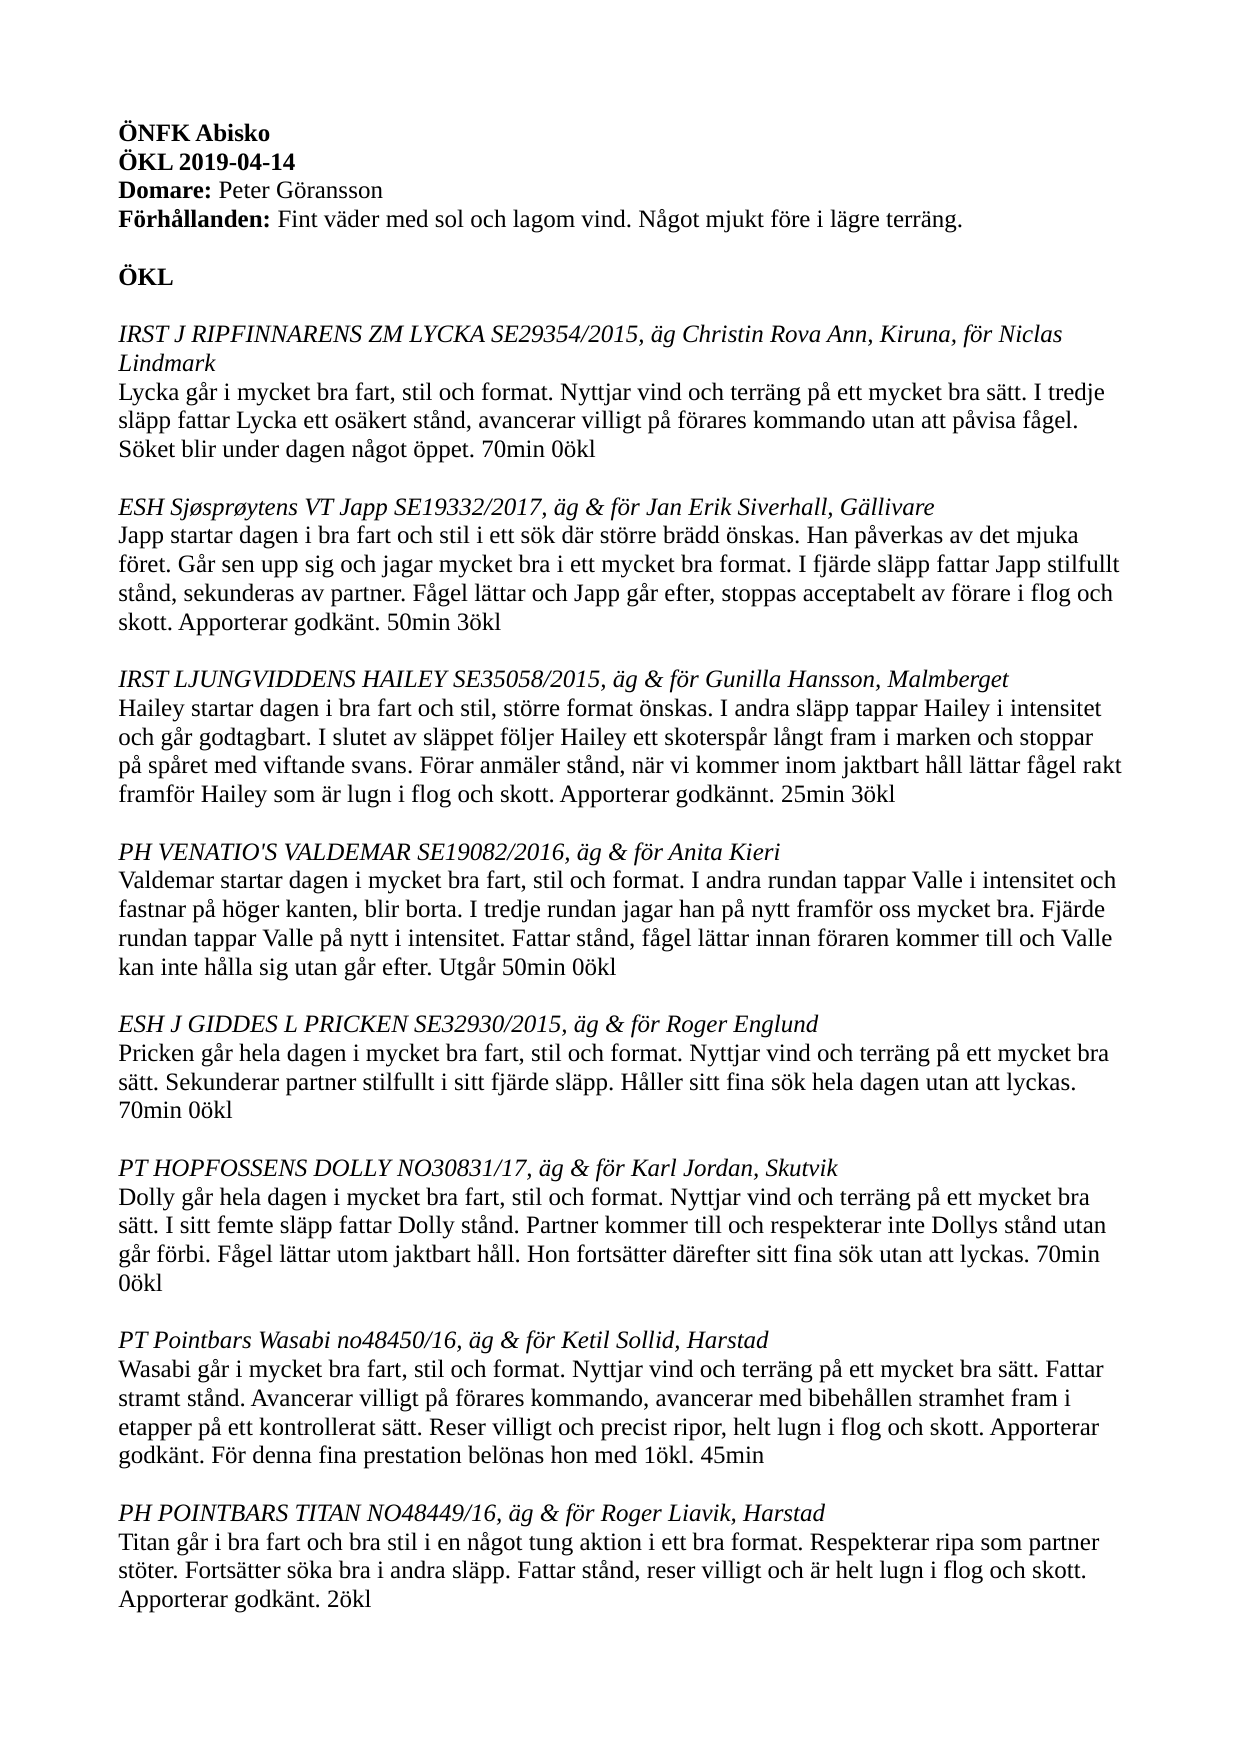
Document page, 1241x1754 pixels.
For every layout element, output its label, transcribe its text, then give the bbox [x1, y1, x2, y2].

text PT HOPFOSSENS DOLLY NO30831/17, äg & för Karl Jordan, Skutvik [118, 1153, 1122, 1182]
text PT Pointbars Wasabi no48450/16, äg & för Ketil Sollid, Harstad [118, 1326, 1122, 1354]
text PH VENATIO'S VALDEMAR SE19082/2016, äg & för Anita Kieri [118, 837, 1122, 866]
text Valdemar startar dagen i mycket bra fart, stil och format. I andra rundan tappar Valle i intensitet och fastnar på höger kanten, blir borta. I tredje rundan jagar han på nytt framför oss mycket bra. Fjärde rundan tappar Valle på nytt i intensitet. Fattar stånd, fågel lättar innan föraren kommer till och Valle kan inte hålla sig utan går efter. Utgår 50min 0ökl [118, 866, 1122, 981]
text IRST J RIPFINNARENS ZM LYCKA SE29354/2015, äg Christin Rova Ann, Kiruna, för Niclas Lindmark [118, 319, 1122, 377]
text ESH Sjøsprøytens VT Japp SE19332/2017, äg & för Jan Erik Siverhall, Gällivare [118, 492, 1122, 521]
text Förhållanden: Fint väder med sol och lagom vind. Något mjukt före i lägre terräng. [118, 204, 1122, 233]
text PH POINTBARS TITAN NO48449/16, äg & för Roger Liavik, Harstad [118, 1498, 1122, 1527]
text Wasabi går i mycket bra fart, stil och format. Nyttjar vind och terräng på ett mycket bra sätt. Fattar stramt stånd. Avancerar villigt på förares kommando, avancerar med bibehållen stramhet fram i etapper på ett kontrollerat sätt. Reser villigt och precist ripor, helt lugn i flog och skott. Apporterar godkänt. För denna fina prestation belönas hon med 1ökl. 45min [118, 1354, 1122, 1469]
text ÖKL [118, 262, 1122, 291]
text Domare: Peter Göransson [118, 176, 1122, 204]
text Dolly går hela dagen i mycket bra fart, stil och format. Nyttjar vind och terräng på ett mycket bra sätt. I sitt femte släpp fattar Dolly stånd. Partner kommer till och respekterar inte Dollys stånd utan går förbi. Fågel lättar utom jaktbart håll. Hon fortsätter därefter sitt fina sök utan att lyckas. 70min 0ökl [118, 1182, 1122, 1297]
text ÖKL 2019-04-14 [118, 147, 1122, 176]
text ÖNFK Abisko [118, 118, 1122, 147]
text IRST LJUNGVIDDENS HAILEY SE35058/2015, äg & för Gunilla Hansson, Malmberget [118, 664, 1122, 693]
text Pricken går hela dagen i mycket bra fart, stil och format. Nyttjar vind och terräng på ett mycket bra sätt. Sekunderar partner stilfullt i sitt fjärde släpp. Håller sitt fina sök hela dagen utan att lyckas. 70min 0ökl [118, 1038, 1122, 1124]
text Lycka går i mycket bra fart, stil och format. Nyttjar vind och terräng på ett mycket bra sätt. I tredje släpp fattar Lycka ett osäkert stånd, avancerar villigt på förares kommando utan att påvisa fågel. Söket blir under dagen något öppet. 70min 0ökl [118, 377, 1122, 463]
text ESH J GIDDES L PRICKEN SE32930/2015, äg & för Roger Englund [118, 1009, 1122, 1038]
text Titan går i bra fart och bra stil i en något tung aktion i ett bra format. Respekterar ripa som partner stöter. Fortsätter söka bra i andra släpp. Fattar stånd, reser villigt och är helt lugn i flog och skott. Apporterar godkänt. 2ökl [118, 1527, 1122, 1613]
text Hailey startar dagen i bra fart och stil, större format önskas. I andra släpp tappar Hailey i intensitet och går godtagbart. I slutet av släppet följer Hailey ett skoterspår långt fram i marken och stoppar på spåret med viftande svans. Förar anmäler stånd, när vi kommer inom jaktbart håll lättar fågel rakt framför Hailey som är lugn i flog och skott. Apporterar godkännt. 25min 3ökl [118, 693, 1122, 808]
text Japp startar dagen i bra fart och stil i ett sök där större brädd önskas. Han påverkas av det mjuka föret. Går sen upp sig och jagar mycket bra i ett mycket bra format. I fjärde släpp fattar Japp stilfullt stånd, sekunderas av partner. Fågel lättar och Japp går efter, stoppas acceptabelt av förare i flog och skott. Apporterar godkänt. 50min 3ökl [118, 521, 1122, 636]
